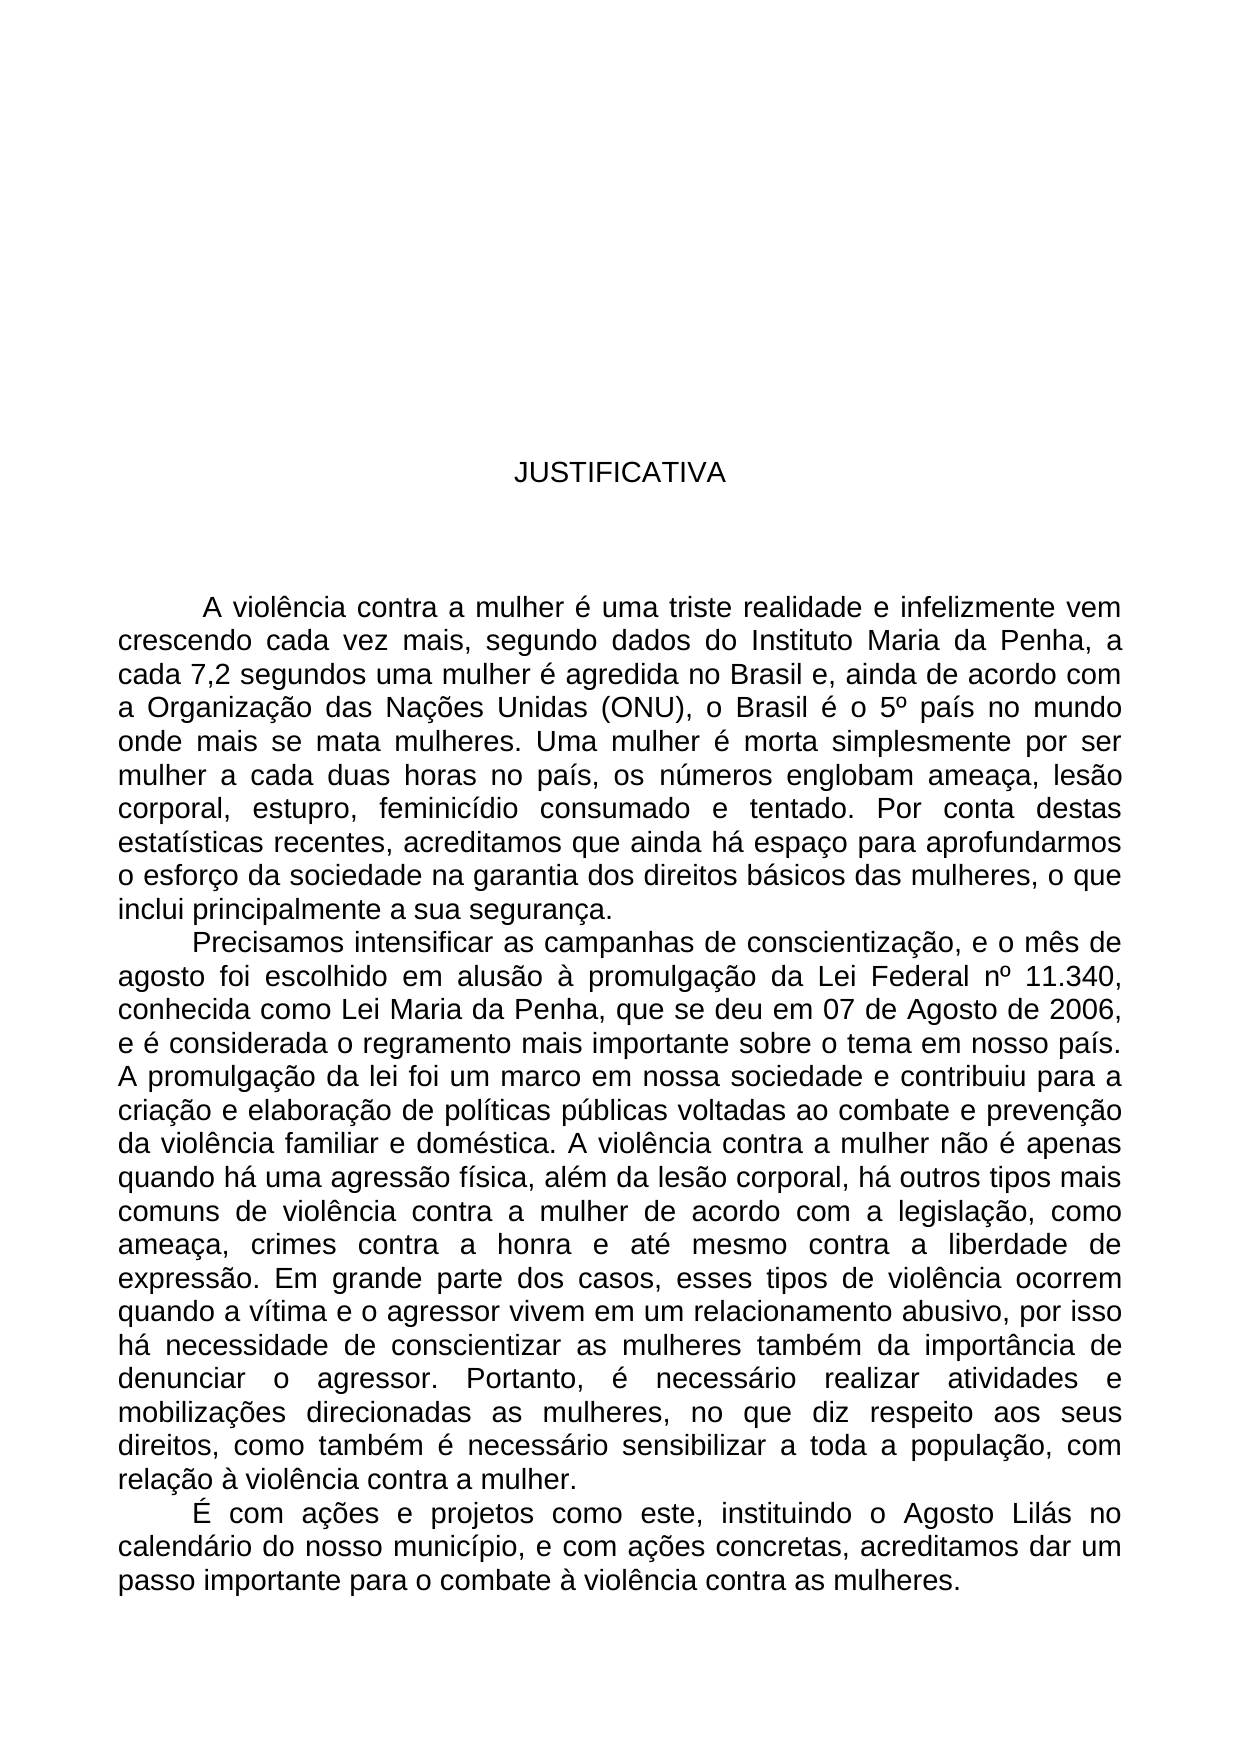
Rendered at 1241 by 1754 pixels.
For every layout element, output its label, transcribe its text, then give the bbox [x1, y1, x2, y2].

text É com ações e projetos como este, instituindo o Agosto Lilás no calendário do nosso município, e com ações concretas, acreditamos dar um passo importante para o combate à violência contra as mulheres. [117, 1496, 1124, 1596]
text A violência contra a mulher é uma triste realidade e infelizmente vem crescendo cada vez mais, segundo dados do Instituto Maria da Penha, a cada 7,2 segundos uma mulher é agredida no Brasil e, ainda de acordo com a Organização das Nações Unidas (ONU), o Brasil é o 5º país no mundo onde mais se mata mulheres. Uma mulher é morta simplesmente por ser mulher a cada duas horas no país, os números englobam ameaça, lesão corporal, estupro, feminicídio consumado e tentado. Por conta destas estatísticas recentes, acreditamos que ainda há espaço para aprofundarmos o esforço da sociedade na garantia dos direitos básicos das mulheres, o que inclui principalmente a sua segurança. [117, 590, 1124, 925]
text Precisamos intensificar as campanhas de conscientização, e o mês de agosto foi escolhido em alusão à promulgação da Lei Federal nº 11.340, conhecida como Lei Maria da Penha, que se deu em 07 de Agosto de 2006, e é considerada o regramento mais importante sobre o tema em nosso país. A promulgação da lei foi um marco em nossa sociedade e contribuiu para a criação e elaboração de políticas públicas voltadas ao combate e prevenção da violência familiar e doméstica. A violência contra a mulher não é apenas quando há uma agressão física, além da lesão corporal, há outros tipos mais comuns de violência contra a mulher de acordo com a legislação, como ameaça, crimes contra a honra e até mesmo contra a liberdade de expressão. Em grande parte dos casos, esses tipos de violência ocorrem quando a vítima e o agressor vivem em um relacionamento abusivo, por isso há necessidade de conscientizar as mulheres também da importância de denunciar o agressor. Portanto, é necessário realizar atividades e mobilizações direcionadas as mulheres, no que diz respeito aos seus direitos, como também é necessário sensibilizar a toda a população, com relação à violência contra a mulher. [117, 925, 1124, 1496]
text JUSTIFICATIVA [117, 455, 1124, 489]
